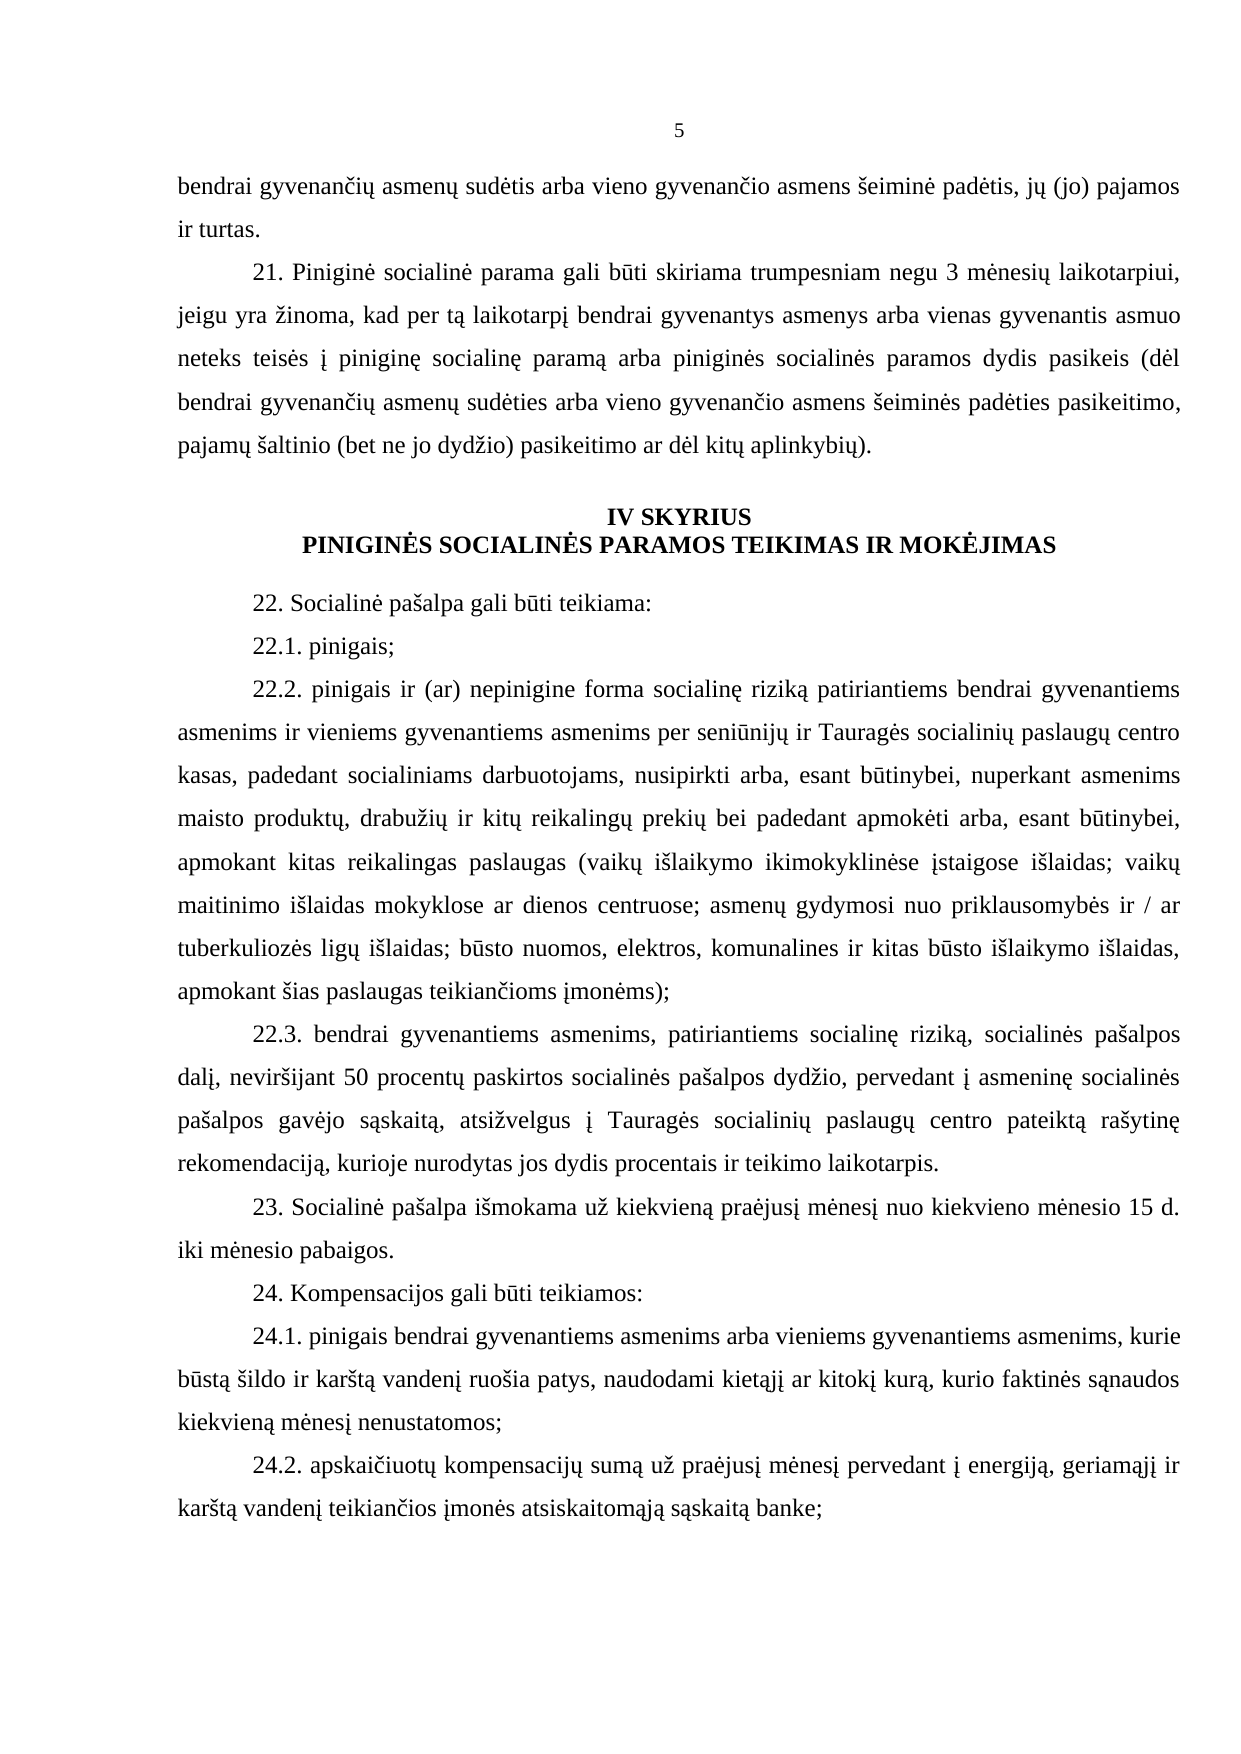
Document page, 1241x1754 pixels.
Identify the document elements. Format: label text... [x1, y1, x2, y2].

text 22. Socialinė pašalpa gali būti teikiama: [177, 588, 1181, 617]
text 23. Socialinė pašalpa išmokama už kiekvieną praėjusį mėnesį nuo kiekvieno mėnesio 15 d. iki mėnesio pabaigos. [177, 1192, 1181, 1263]
text 24.1. pinigais bendrai gyvenantiems asmenims arba vieniems gyvenantiems asmenims, kurie būstą šildo ir karštą vandenį ruošia patys, naudodami kietąjį ar kitokį kurą, kurio faktinės sąnaudos kiekvieną mėnesį nenustatomos; [177, 1321, 1181, 1436]
text bendrai gyvenančių asmenų sudėtis arba vieno gyvenančio asmens šeiminė padėtis, jų (jo) pajamos ir turtas. [177, 171, 1181, 243]
text IV SKYRIUS [177, 502, 1181, 530]
text 21. Piniginė socialinė parama gali būti skiriama trumpesniam negu 3 mėnesių laikotarpiui, jeigu yra žinoma, kad per tą laikotarpį bendrai gyvenantys asmenys arba vienas gyvenantis asmuo neteks teisės į piniginę socialinę paramą arba piniginės socialinės paramos dydis pasikeis (dėl bendrai gyvenančių asmenų sudėties arba vieno gyvenančio asmens šeiminės padėties pasikeitimo, pajamų šaltinio (bet ne jo dydžio) pasikeitimo ar dėl kitų aplinkybių). [177, 257, 1181, 458]
text 22.1. pinigais; [177, 631, 1181, 660]
text PINIGINĖS SOCIALINĖS PARAMOS TEIKIMAS IR MOKĖJIMAS [177, 530, 1181, 559]
text 24. Kompensacijos gali būti teikiamos: [177, 1278, 1181, 1307]
text 22.3. bendrai gyvenantiems asmenims, patiriantiems socialinę riziką, socialinės pašalpos dalį, neviršijant 50 procentų paskirtos socialinės pašalpos dydžio, pervedant į asmeninę socialinės pašalpos gavėjo sąskaitą, atsižvelgus į Tauragės socialinių paslaugų centro pateiktą rašytinę rekomendaciją, kurioje nurodytas jos dydis procentais ir teikimo laikotarpis. [177, 1019, 1181, 1177]
text 24.2. apskaičiuotų kompensacijų sumą už praėjusį mėnesį pervedant į energiją, geriamąjį ir karštą vandenį teikiančios įmonės atsiskaitomąją sąskaitą banke; [177, 1450, 1181, 1522]
text 22.2. pinigais ir (ar) nepinigine forma socialinę riziką patiriantiems bendrai gyvenantiems asmenims ir vieniems gyvenantiems asmenims per seniūnijų ir Tauragės socialinių paslaugų centro kasas, padedant socialiniams darbuotojams, nusipirkti arba, esant būtinybei, nuperkant asmenims maisto produktų, drabužių ir kitų reikalingų prekių bei padedant apmokėti arba, esant būtinybei, apmokant kitas reikalingas paslaugas (vaikų išlaikymo ikimokyklinėse įstaigose išlaidas; vaikų maitinimo išlaidas mokyklose ar dienos centruose; asmenų gydymosi nuo priklausomybės ir / ar tuberkuliozės ligų išlaidas; būsto nuomos, elektros, komunalines ir kitas būsto išlaikymo išlaidas, apmokant šias paslaugas teikiančioms įmonėms); [177, 674, 1181, 1005]
